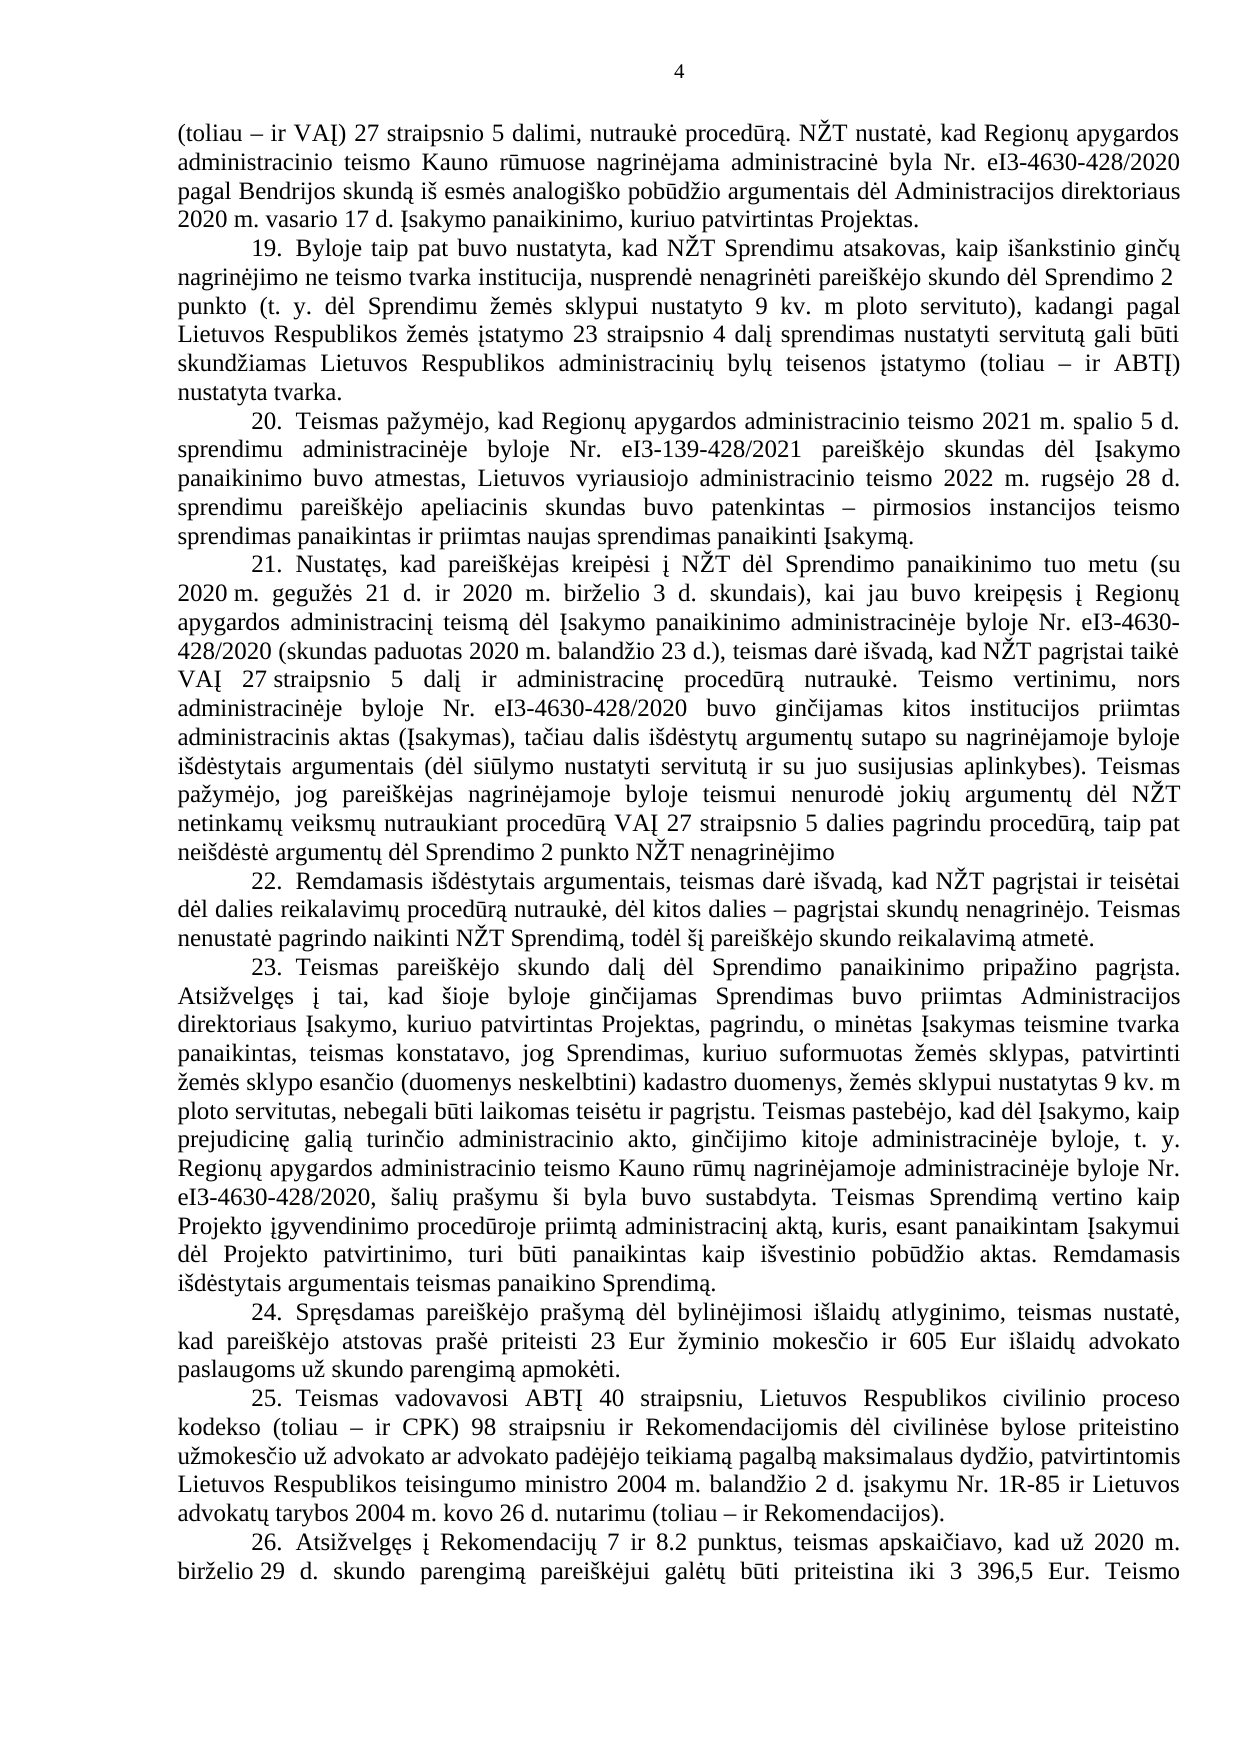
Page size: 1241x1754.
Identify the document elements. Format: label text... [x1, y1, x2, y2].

text 25. Teismas vadovavosi ABTĮ 40 straipsniu, Lietuvos Respublikos civilinio proceso kodekso (toliau – ir CPK) 98 straipsniu ir Rekomendacijomis dėl civilinėse bylose priteistino užmokesčio už advokato ar advokato padėjėjo teikiamą pagalbą maksimalaus dydžio, patvirtintomis Lietuvos Respublikos teisingumo ministro 2004 m. balandžio 2 d. įsakymu Nr. 1R-85 ir Lietuvos advokatų tarybos 2004 m. kovo 26 d. nutarimu (toliau – ir Rekomendacijos). [177, 1383, 1181, 1527]
text 20. Teismas pažymėjo, kad Regionų apygardos administracinio teismo 2021 m. spalio 5 d. sprendimu administracinėje byloje Nr. eI3-139-428/2021 pareiškėjo skundas dėl Įsakymo panaikinimo buvo atmestas, Lietuvos vyriausiojo administracinio teismo 2022 m. rugsėjo 28 d. sprendimu pareiškėjo apeliacinis skundas buvo patenkintas – pirmosios instancijos teismo sprendimas panaikintas ir priimtas naujas sprendimas panaikinti Įsakymą. [177, 406, 1181, 549]
text (toliau – ir VAĮ) 27 straipsnio 5 dalimi, nutraukė procedūrą. NŽT nustatė, kad Regionų apygardos administracinio teismo Kauno rūmuose nagrinėjama administracinė byla Nr. eI3-4630-428/2020 pagal Bendrijos skundą iš esmės analogiško pobūdžio argumentais dėl Administracijos direktoriaus 2020 m. vasario 17 d. Įsakymo panaikinimo, kuriuo patvirtintas Projektas. [177, 118, 1181, 233]
text 19. Byloje taip pat buvo nustatyta, kad NŽT Sprendimu atsakovas, kaip išankstinio ginčų nagrinėjimo ne teismo tvarka institucija, nusprendė nenagrinėti pareiškėjo skundo dėl Sprendimo 2 punkto (t. y. dėl Sprendimu žemės sklypui nustatyto 9 kv. m ploto servituto), kadangi pagal Lietuvos Respublikos žemės įstatymo 23 straipsnio 4 dalį sprendimas nustatyti servitutą gali būti skundžiamas Lietuvos Respublikos administracinių bylų teisenos įstatymo (toliau – ir ABTĮ) nustatyta tvarka. [177, 233, 1181, 406]
text 23. Teismas pareiškėjo skundo dalį dėl Sprendimo panaikinimo pripažino pagrįsta. Atsižvelgęs į tai, kad šioje byloje ginčijamas Sprendimas buvo priimtas Administracijos direktoriaus Įsakymo, kuriuo patvirtintas Projektas, pagrindu, o minėtas Įsakymas teismine tvarka panaikintas, teismas konstatavo, jog Sprendimas, kuriuo suformuotas žemės sklypas, patvirtinti žemės sklypo esančio (duomenys neskelbtini) kadastro duomenys, žemės sklypui nustatytas 9 kv. m ploto servitutas, nebegali būti laikomas teisėtu ir pagrįstu. Teismas pastebėjo, kad dėl Įsakymo, kaip prejudicinę galią turinčio administracinio akto, ginčijimo kitoje administracinėje byloje, t. y. Regionų apygardos administracinio teismo Kauno rūmų nagrinėjamoje administracinėje byloje Nr. eI3-4630-428/2020, šalių prašymu ši byla buvo sustabdyta. Teismas Sprendimą vertino kaip Projekto įgyvendinimo procedūroje priimtą administracinį aktą, kuris, esant panaikintam Įsakymui dėl Projekto patvirtinimo, turi būti panaikintas kaip išvestinio pobūdžio aktas. Remdamasis išdėstytais argumentais teismas panaikino Sprendimą. [177, 952, 1181, 1297]
text 24. Spręsdamas pareiškėjo prašymą dėl bylinėjimosi išlaidų atlyginimo, teismas nustatė, kad pareiškėjo atstovas prašė priteisti 23 Eur žyminio mokesčio ir 605 Eur išlaidų advokato paslaugoms už skundo parengimą apmokėti. [177, 1297, 1181, 1383]
text 26. Atsižvelgęs į Rekomendacijų 7 ir 8.2 punktus, teismas apskaičiavo, kad už 2020 m. birželio 29 d. skundo parengimą pareiškėjui galėtų būti priteistina iki 3 396,5 Eur. Teismo [177, 1527, 1181, 1584]
text 22. Remdamasis išdėstytais argumentais, teismas darė išvadą, kad NŽT pagrįstai ir teisėtai dėl dalies reikalavimų procedūrą nutraukė, dėl kitos dalies – pagrįstai skundų nenagrinėjo. Teismas nenustatė pagrindo naikinti NŽT Sprendimą, todėl šį pareiškėjo skundo reikalavimą atmetė. [177, 866, 1181, 952]
text 21. Nustatęs, kad pareiškėjas kreipėsi į NŽT dėl Sprendimo panaikinimo tuo metu (su 2020 m. gegužės 21 d. ir 2020 m. birželio 3 d. skundais), kai jau buvo kreipęsis į Regionų apygardos administracinį teismą dėl Įsakymo panaikinimo administracinėje byloje Nr. eI3-4630-428/2020 (skundas paduotas 2020 m. balandžio 23 d.), teismas darė išvadą, kad NŽT pagrįstai taikė VAĮ 27 straipsnio 5 dalį ir administracinę procedūrą nutraukė. Teismo vertinimu, nors administracinėje byloje Nr. eI3-4630-428/2020 buvo ginčijamas kitos institucijos priimtas administracinis aktas (Įsakymas), tačiau dalis išdėstytų argumentų sutapo su nagrinėjamoje byloje išdėstytais argumentais (dėl siūlymo nustatyti servitutą ir su juo susijusias aplinkybes). Teismas pažymėjo, jog pareiškėjas nagrinėjamoje byloje teismui nenurodė jokių argumentų dėl NŽT netinkamų veiksmų nutraukiant procedūrą VAĮ 27 straipsnio 5 dalies pagrindu procedūrą, taip pat neišdėstė argumentų dėl Sprendimo 2 punkto NŽT nenagrinėjimo [177, 549, 1181, 866]
